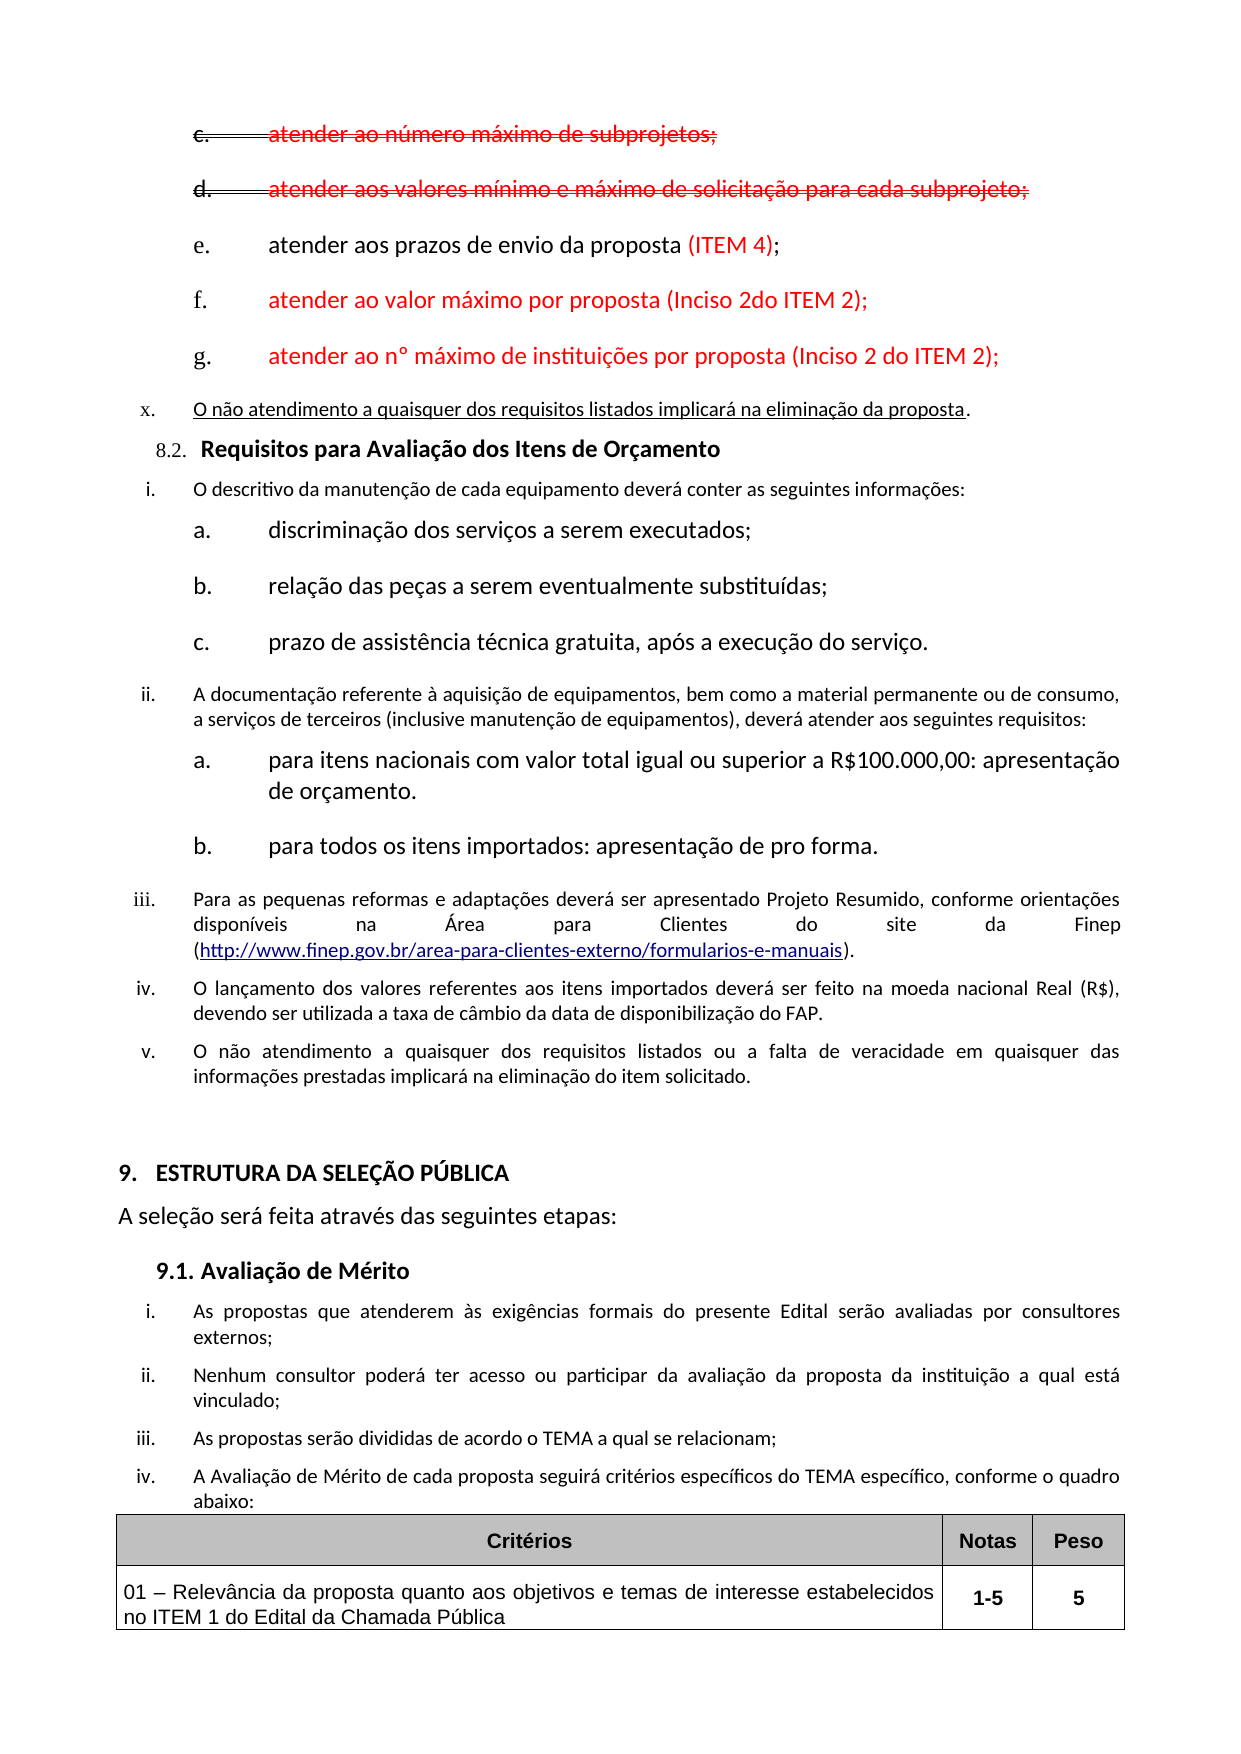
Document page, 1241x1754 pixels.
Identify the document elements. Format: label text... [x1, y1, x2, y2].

list discriminação dos serviços a serem executados; [193, 514, 1122, 545]
list O descritivo da manutenção de cada equipamento deverá conter as seguintes informações: [156, 477, 1122, 502]
table_cell 1-5 [943, 1566, 1032, 1628]
table_header Notas [943, 1515, 1032, 1565]
list As propostas serão divididas de acordo o TEMA a qual se relacionam; [156, 1425, 1122, 1451]
list O não atendimento a quaisquer dos requisitos listados implicará na eliminação da proposta. [156, 396, 1122, 421]
list O lançamento dos valores referentes aos itens importados deverá ser feito na moeda nacional Real (R$), devendo ser utilizada a taxa de câmbio da data de disponibilização do FAP. [156, 975, 1122, 1026]
table_cell 01 – Relevância da proposta quanto aos objetivos e temas de interesse estabelecidos no ITEM 1. do Edital da Chamada Pública [117, 1566, 942, 1628]
list atender ao número máximo de subprojetos; [193, 118, 1122, 149]
list ESTRUTURA DA SELEÇÃO PÚBLICA [118, 1157, 1122, 1187]
list Para as pequenas reformas e adaptações deverá ser apresentado Projeto Resumido, conforme orientações disponíveis na Área para Clientes do site da Finep (http://www.finep.gov.br/area-para-clientes-externo/formularios-e-manuais). [156, 886, 1122, 962]
list Nenhum consultor poderá ter acesso ou participar da avaliação da proposta da instituição a qual está vinculado; [156, 1362, 1122, 1413]
list O não atendimento a quaisquer dos requisitos listados ou a falta de veracidade em quaisquer das informações prestadas implicará na eliminação do item solicitado. [156, 1038, 1122, 1089]
list A documentação referente à aquisição de equipamentos, bem como a material permanente ou de consumo, a serviços de terceiros (inclusive manutenção de equipamentos), deverá atender aos seguintes requisitos: [156, 681, 1122, 732]
table_header Critérios [117, 1515, 942, 1565]
list As propostas que atenderem às exigências formais do presente Edital serão avaliadas por consultores externos; [156, 1298, 1122, 1349]
text A seleção será feita através das seguintes etapas: [118, 1200, 1122, 1231]
list prazo de assistência técnica gratuita, após a execução do serviço. [193, 626, 1122, 656]
list para itens nacionais com valor total igual ou superior a R$100.000,00: apresentação de orçamento. [193, 744, 1122, 806]
list Avaliação de Mérito [156, 1256, 1122, 1286]
list atender aos prazos de envio da proposta (ITEM 7.); [193, 229, 1122, 260]
table_header Peso [1033, 1515, 1124, 1565]
table_cell 5 [1033, 1566, 1124, 1628]
list A Avaliação de Mérito de cada proposta seguirá critérios específicos do TEMA específico, conforme o quadro abaixo: [156, 1463, 1122, 1514]
list relação das peças a serem eventualmente substituídas; [193, 570, 1122, 601]
list atender ao valor máximo por proposta (Inciso ii.do ITEM 3.); [193, 285, 1122, 315]
list para todos os itens importados: apresentação de pro forma. [193, 831, 1122, 861]
list atender ao nº máximo de instituições por proposta (Inciso iv. do ITEM 3.); [193, 340, 1122, 371]
list Requisitos para Avaliação dos Itens de Orçamento [156, 434, 1122, 464]
list atender aos valores mínimo e máximo de solicitação para cada subprojeto; [193, 174, 1122, 204]
